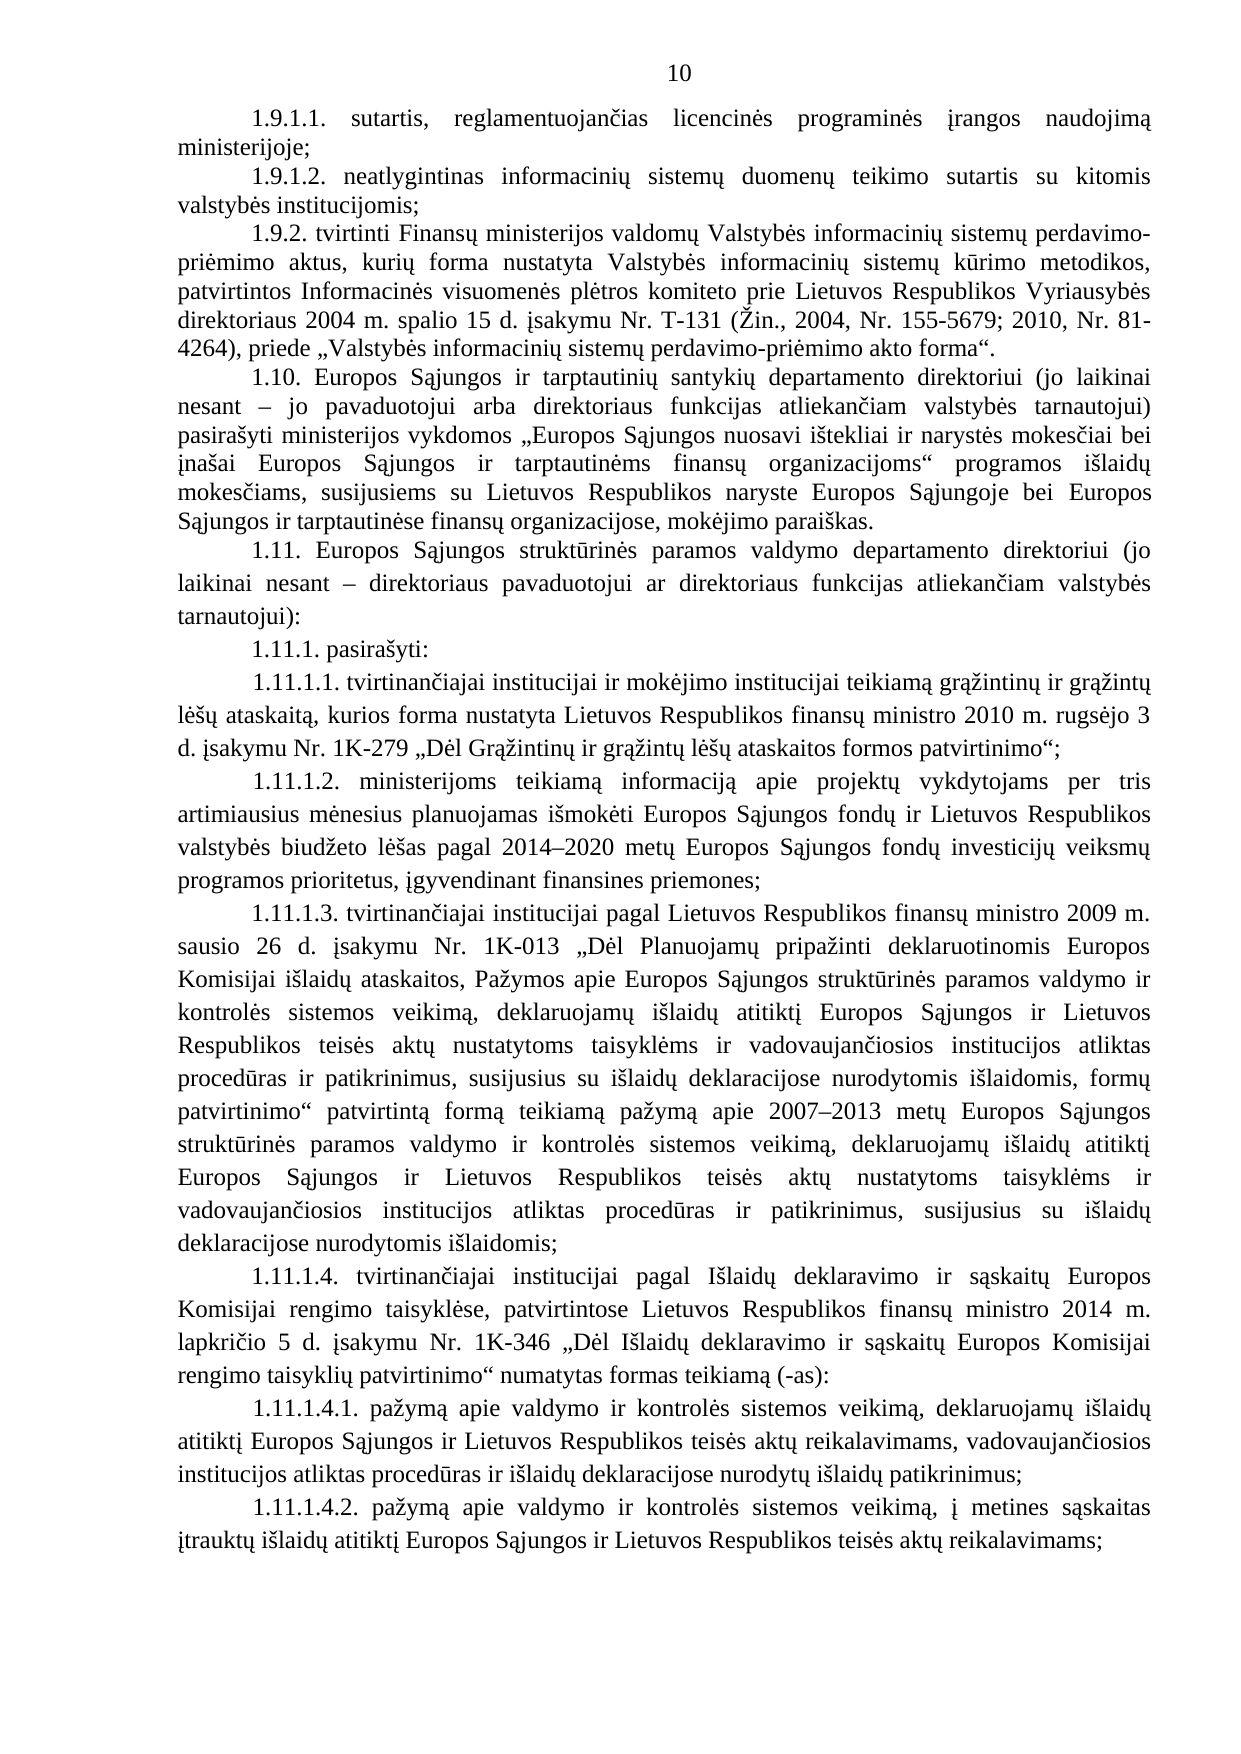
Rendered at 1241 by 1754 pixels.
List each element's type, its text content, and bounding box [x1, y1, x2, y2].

text 1.11.1.4.2. pažymą apie valdymo ir kontrolės sistemos veikimą, į metines sąskaitas įtrauktų išlaidų atitiktį Europos Sąjungos ir Lietuvos Respublikos teisės aktų reikalavimams; [177, 1492, 1152, 1554]
text 1.11.1.3. tvirtinančiajai institucijai pagal Lietuvos Respublikos finansų ministro 2009 m. sausio 26 d. įsakymu Nr. 1K-013 „Dėl Planuojamų pripažinti deklaruotinomis Europos Komisijai išlaidų ataskaitos, Pažymos apie Europos Sąjungos struktūrinės paramos valdymo ir kontrolės sistemos veikimą, deklaruojamų išlaidų atitiktį Europos Sąjungos ir Lietuvos Respublikos teisės aktų nustatytoms taisyklėms ir vadovaujančiosios institucijos atliktas procedūras ir patikrinimus, susijusius su išlaidų deklaracijose nurodytomis išlaidomis, formų patvirtinimo“ patvirtintą formą teikiamą pažymą apie 2007–2013 metų Europos Sąjungos struktūrinės paramos valdymo ir kontrolės sistemos veikimą, deklaruojamų išlaidų atitiktį Europos Sąjungos ir Lietuvos Respublikos teisės aktų nustatytoms taisyklėms ir vadovaujančiosios institucijos atliktas procedūras ir patikrinimus, susijusius su išlaidų deklaracijose nurodytomis išlaidomis; [177, 898, 1152, 1257]
text 1.11.1.1. tvirtinančiajai institucijai ir mokėjimo institucijai teikiamą grąžintinų ir grąžintų lėšų ataskaitą, kurios forma nustatyta Lietuvos Respublikos finansų ministro 2010 m. rugsėjo 3 d. įsakymu Nr. 1K-279 „Dėl Grąžintinų ir grąžintų lėšų ataskaitos formos patvirtinimo“; [177, 667, 1152, 762]
text 1.9.2. tvirtinti Finansų ministerijos valdomų Valstybės informacinių sistemų perdavimo-priėmimo aktus, kurių forma nustatyta Valstybės informacinių sistemų kūrimo metodikos, patvirtintos Informacinės visuomenės plėtros komiteto prie Lietuvos Respublikos Vyriausybės direktoriaus 2004 m. spalio 15 d. įsakymu Nr. T-131 (Žin., 2004, Nr. 155-5679; 2010, Nr. 81-4264), priede „Valstybės informacinių sistemų perdavimo-priėmimo akto forma“. [177, 218, 1152, 362]
text 1.11.1.4. tvirtinančiajai institucijai pagal Išlaidų deklaravimo ir sąskaitų Europos Komisijai rengimo taisyklėse, patvirtintose Lietuvos Respublikos finansų ministro 2014 m. lapkričio 5 d. įsakymu Nr. 1K-346 „Dėl Išlaidų deklaravimo ir sąskaitų Europos Komisijai rengimo taisyklių patvirtinimo“ numatytas formas teikiamą (-as): [177, 1261, 1152, 1389]
text 1.9.1.1. sutartis, reglamentuojančias licencinės programinės įrangos naudojimą ministerijoje; [177, 103, 1152, 161]
text 1.10. Europos Sąjungos ir tarptautinių santykių departamento direktoriui (jo laikinai nesant – jo pavaduotojui arba direktoriaus funkcijas atliekančiam valstybės tarnautojui) pasirašyti ministerijos vykdomos „Europos Sąjungos nuosavi ištekliai ir narystės mokesčiai bei įnašai Europos Sąjungos ir tarptautinėms finansų organizacijoms“ programos išlaidų mokesčiams, susijusiems su Lietuvos Respublikos naryste Europos Sąjungoje bei Europos Sąjungos ir tarptautinėse finansų organizacijose, mokėjimo paraiškas. [177, 362, 1152, 535]
text 1.9.1.2. neatlygintinas informacinių sistemų duomenų teikimo sutartis su kitomis valstybės institucijomis; [177, 161, 1152, 218]
text 1.11.1.4.1. pažymą apie valdymo ir kontrolės sistemos veikimą, deklaruojamų išlaidų atitiktį Europos Sąjungos ir Lietuvos Respublikos teisės aktų reikalavimams, vadovaujančiosios institucijos atliktas procedūras ir išlaidų deklaracijose nurodytų išlaidų patikrinimus; [177, 1393, 1152, 1488]
text 1.11.1. pasirašyti: [177, 634, 1152, 662]
text 1.11. Europos Sąjungos struktūrinės paramos valdymo departamento direktoriui (jo laikinai nesant – direktoriaus pavaduotojui ar direktoriaus funkcijas atliekančiam valstybės tarnautojui): [177, 535, 1152, 629]
text 1.11.1.2. ministerijoms teikiamą informaciją apie projektų vykdytojams per tris artimiausius mėnesius planuojamas išmokėti Europos Sąjungos fondų ir Lietuvos Respublikos valstybės biudžeto lėšas pagal 2014–2020 metų Europos Sąjungos fondų investicijų veiksmų programos prioritetus, įgyvendinant finansines priemones; [177, 766, 1152, 894]
